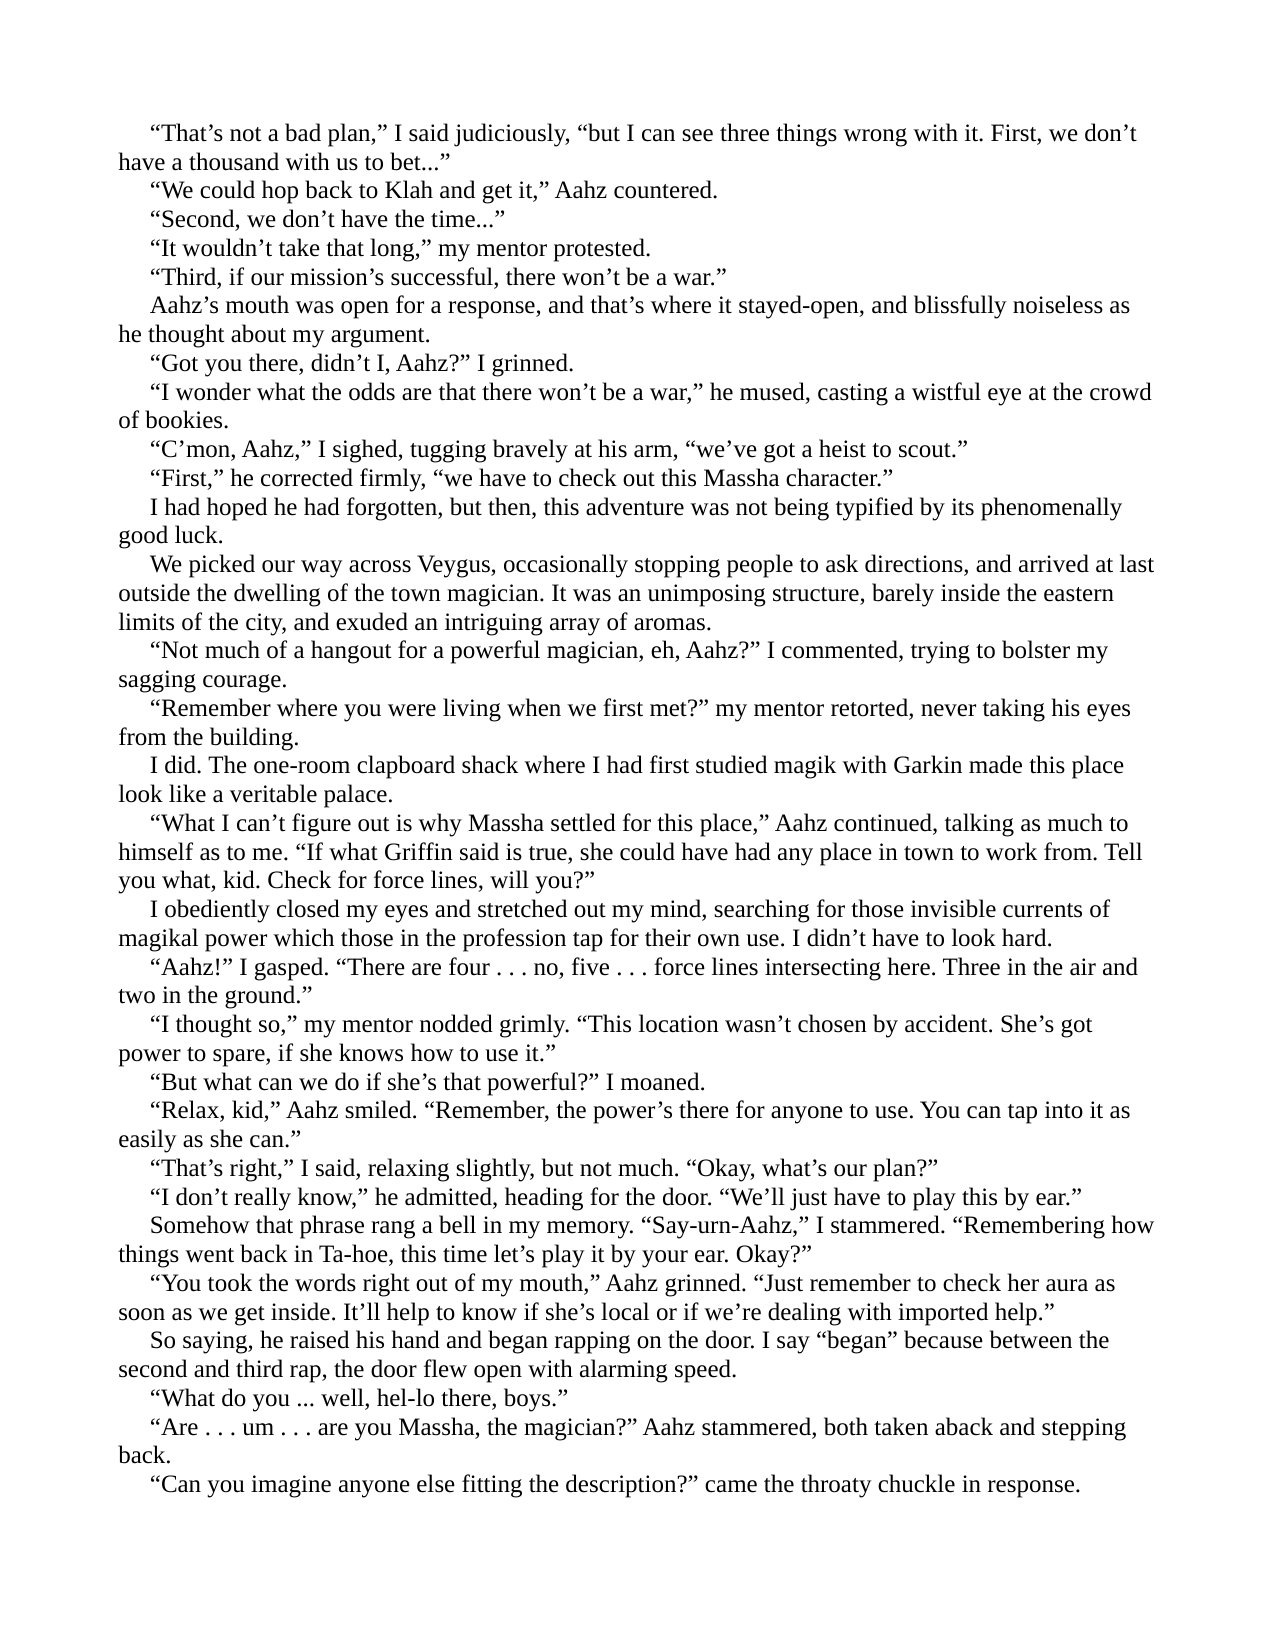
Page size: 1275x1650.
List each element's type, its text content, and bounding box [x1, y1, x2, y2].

text “That’s right,” I said, relaxing slightly, but not much. “Okay, what’s our plan?” [118, 1153, 1157, 1182]
text So saying, he raised his hand and began rapping on the door. I say “began” because between the second and third rap, the door flew open with alarming speed. [118, 1326, 1157, 1383]
text “First,” he corrected firmly, “we have to check out this Massha character.” [118, 463, 1157, 492]
text “Third, if our mission’s successful, there won’t be a war.” [118, 262, 1157, 291]
text “Relax, kid,” Aahz smiled. “Remember, the power’s there for anyone to use. You can tap into it as easily as she can.” [118, 1096, 1157, 1153]
text “Second, we don’t have the time...” [118, 204, 1157, 233]
text “I thought so,” my mentor nodded grimly. “This location wasn’t chosen by accident. She’s got power to spare, if she knows how to use it.” [118, 1009, 1157, 1067]
text We picked our way across Veygus, occasionally stopping people to ask directions, and arrived at last outside the dwelling of the town magician. It was an unimposing structure, barely inside the eastern limits of the city, and exuded an intriguing array of aromas. [118, 549, 1157, 636]
text “C’mon, Aahz,” I sighed, tugging bravely at his arm, “we’ve got a heist to scout.” [118, 434, 1157, 463]
text “I wonder what the odds are that there won’t be a war,” he mused, casting a wistful eye at the crowd of bookies. [118, 377, 1157, 434]
text Aahz’s mouth was open for a response, and that’s where it stayed-open, and blissfully noiseless as he thought about my argument. [118, 291, 1157, 348]
text “That’s not a bad plan,” I said judiciously, “but I can see three things wrong with it. First, we don’t have a thousand with us to bet...” [118, 118, 1157, 176]
text “Can you imagine anyone else fitting the description?” came the throaty chuckle in response. [118, 1469, 1157, 1498]
text “Got you there, didn’t I, Aahz?” I grinned. [118, 348, 1157, 377]
text “What do you ... well, hel-lo there, boys.” [118, 1383, 1157, 1412]
text “Not much of a hangout for a powerful magician, eh, Aahz?” I commented, trying to bolster my sagging courage. [118, 636, 1157, 693]
text I did. The one-room clapboard shack where I had first studied magik with Garkin made this place look like a veritable palace. [118, 751, 1157, 808]
text I obediently closed my eyes and stretched out my mind, searching for those invisible currents of magikal power which those in the profession tap for their own use. I didn’t have to look hard. [118, 894, 1157, 952]
text “But what can we do if she’s that powerful?” I moaned. [118, 1067, 1157, 1096]
text “I don’t really know,” he admitted, heading for the door. “We’ll just have to play this by ear.” [118, 1182, 1157, 1211]
text “It wouldn’t take that long,” my mentor protested. [118, 233, 1157, 262]
text “Remember where you were living when we first met?” my mentor retorted, never taking his eyes from the building. [118, 693, 1157, 751]
text “Are . . . um . . . are you Massha, the magician?” Aahz stammered, both taken aback and stepping back. [118, 1412, 1157, 1469]
text I had hoped he had forgotten, but then, this adventure was not being typified by its phenomenally good luck. [118, 492, 1157, 549]
text “Aahz!” I gasped. “There are four . . . no, five . . . force lines intersecting here. Three in the air and two in the ground.” [118, 952, 1157, 1009]
text “We could hop back to Klah and get it,” Aahz countered. [118, 176, 1157, 204]
text “What I can’t figure out is why Massha settled for this place,” Aahz continued, talking as much to himself as to me. “If what Griffin said is true, she could have had any place in town to work from. Tell you what, kid. Check for force lines, will you?” [118, 808, 1157, 894]
text Somehow that phrase rang a bell in my memory. “Say-urn-Aahz,” I stammered. “Remembering how things went back in Ta-hoe, this time let’s play it by your ear. Okay?” [118, 1211, 1157, 1268]
text “You took the words right out of my mouth,” Aahz grinned. “Just remember to check her aura as soon as we get inside. It’ll help to know if she’s local or if we’re dealing with imported help.” [118, 1268, 1157, 1326]
